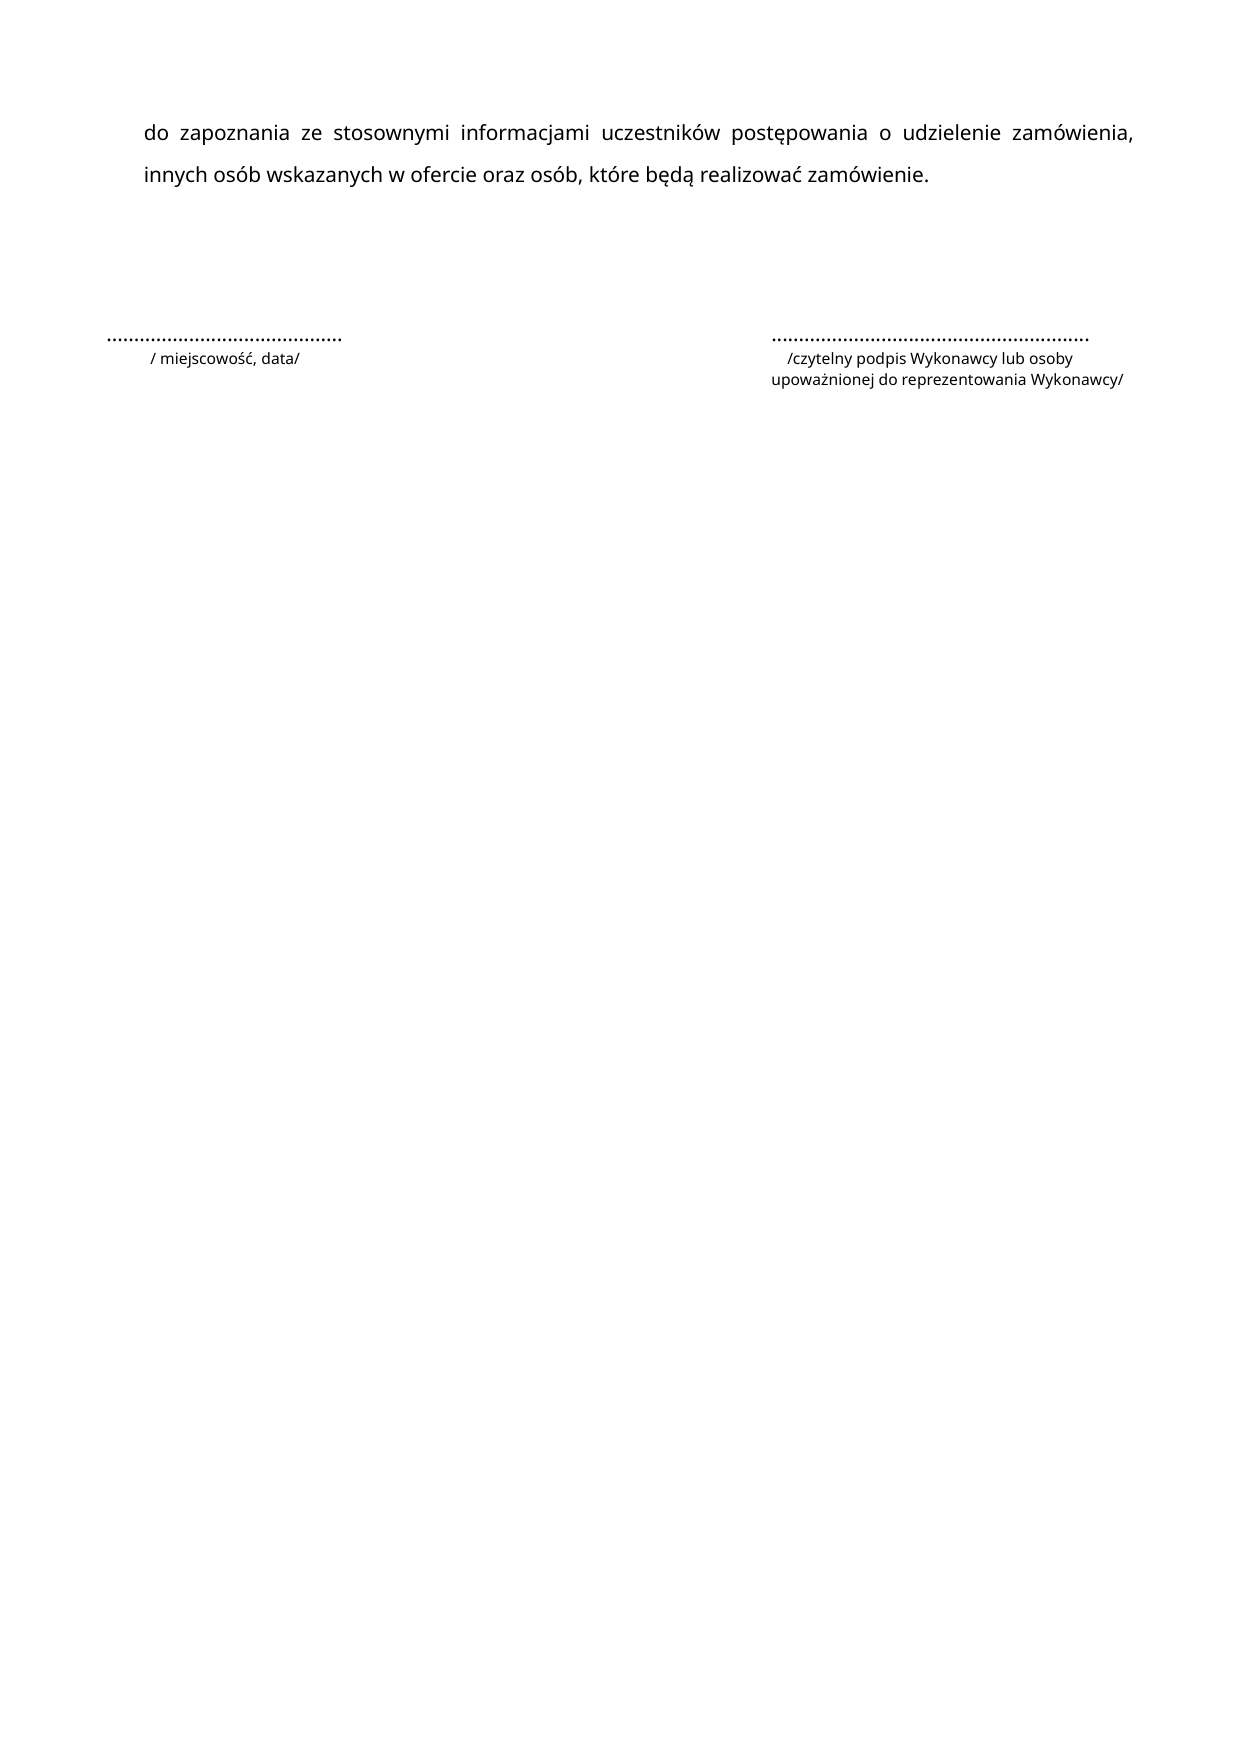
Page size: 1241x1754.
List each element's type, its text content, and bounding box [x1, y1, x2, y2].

list do zapoznania ze stosownymi informacjami uczestników postępowania o udzielenie zamówienia, innych osób wskazanych w ofercie oraz osób, które będą realizować zamówienie. [106, 118, 1134, 189]
text ........................................... .......................................................... [106, 319, 1134, 348]
text / miejscowość, data/ /czytelny podpis Wykonawcy lub osoby upoważnionej do reprezentowania Wykonawcy/ [106, 348, 1134, 390]
